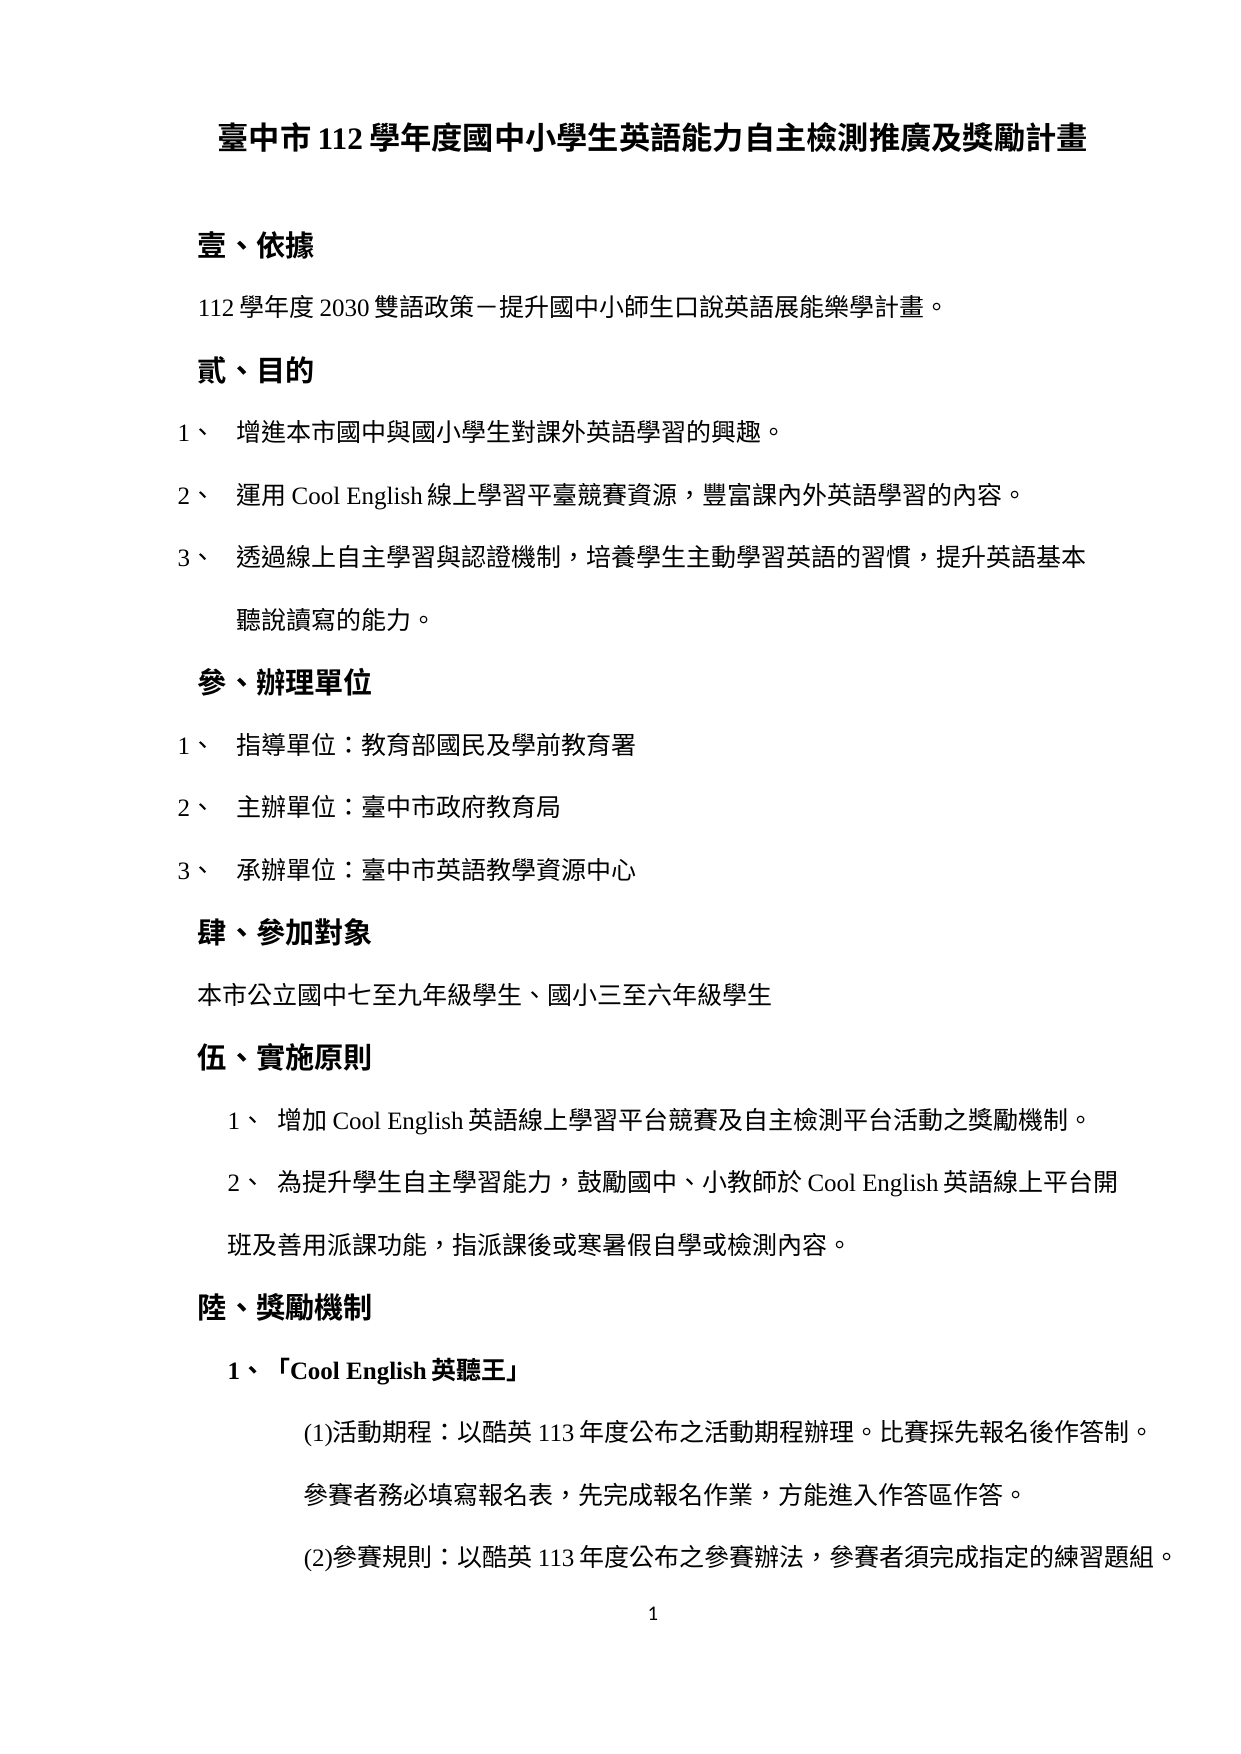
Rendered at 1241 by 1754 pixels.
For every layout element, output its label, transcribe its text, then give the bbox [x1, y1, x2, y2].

list 主辦單位：臺中市政府教育局 [177, 764, 1157, 827]
list 實施原則 [198, 1014, 1157, 1077]
list 指導單位：教育部國民及學前教育署 [177, 702, 1157, 764]
list 為提升學生自主學習能力，鼓勵國中、小教師於Cool English英語線上平台開班及善用派課功能，指派課後或寒暑假自學或檢測內容。 [227, 1139, 1143, 1264]
list 承辦單位：臺中市英語教學資源中心 [177, 827, 1216, 889]
text 聽說讀寫的能力。 [236, 577, 1128, 639]
list 依據 [198, 202, 1157, 264]
text 112學年度2030雙語政策－提升國中小師生口說英語展能樂學計畫。 [198, 264, 1157, 327]
list 運用Cool English線上學習平臺競賽資源，豐富課內外英語學習的內容。 [177, 452, 1157, 514]
list 活動期程：以酷英113年度公布之活動期程辦理。比賽採先報名後作答制。參賽者務必填寫報名表，先完成報名作業，方能進入作答區作答。 [303, 1389, 1172, 1514]
list 透過線上自主學習與認證機制，培養學生主動學習英語的習慣，提升英語基本 [177, 514, 1128, 577]
list 參加對象 [198, 889, 1157, 952]
text 臺中市112學年度國中小學生英語能力自主檢測推廣及獎勵計畫 [148, 94, 1157, 157]
list 「Cool English英聽王」 [227, 1327, 1157, 1389]
list 辦理單位 [198, 639, 1157, 702]
list 增進本市國中與國小學生對課外英語學習的興趣。 [177, 389, 1157, 452]
list 目的 [198, 327, 1157, 389]
text 本市公立國中七至九年級學生、國小三至六年級學生 [198, 952, 1157, 1014]
list 增加Cool English英語線上學習平台競賽及自主檢測平台活動之獎勵機制。 [227, 1077, 1187, 1139]
list 獎勵機制 [198, 1264, 1157, 1327]
list 參賽規則：以酷英113年度公布之參賽辦法，參賽者須完成指定的練習題組。 [303, 1514, 1202, 1577]
